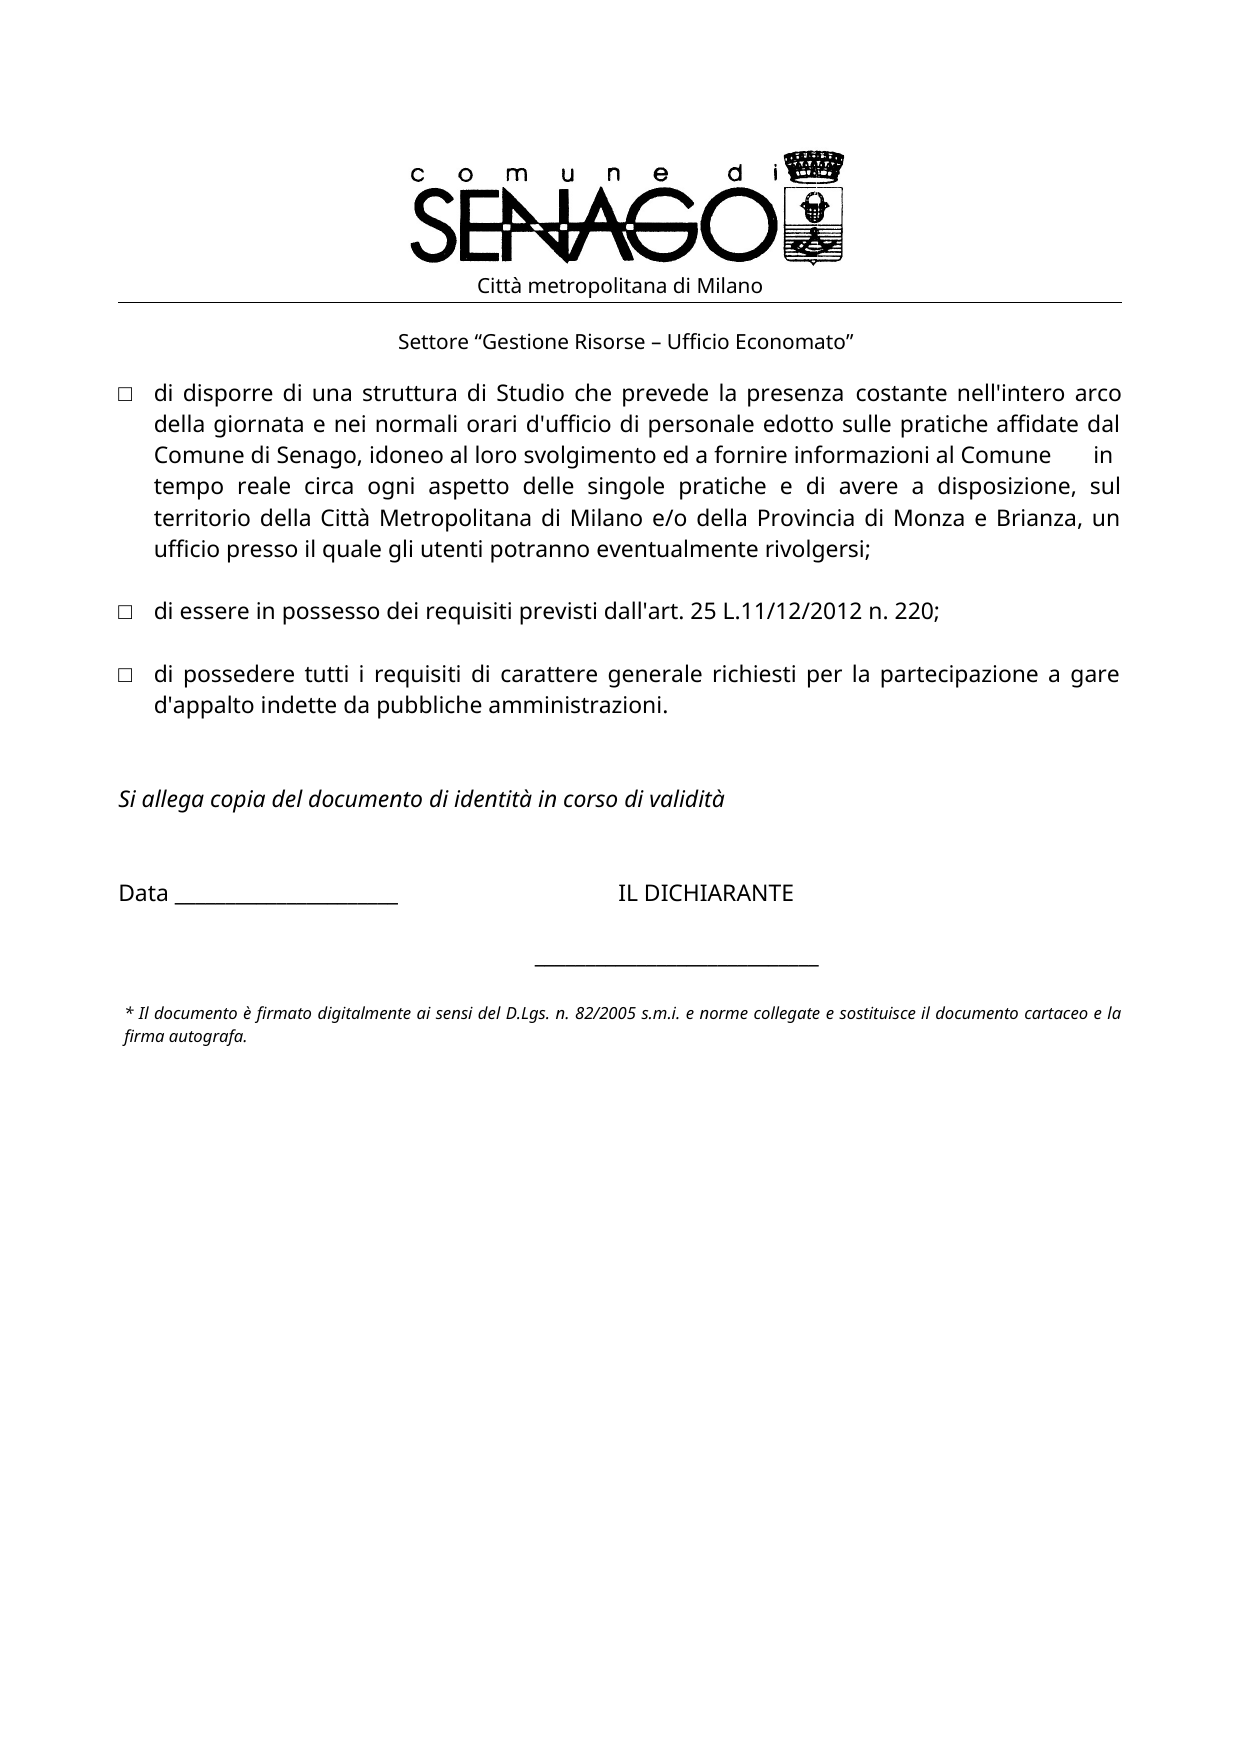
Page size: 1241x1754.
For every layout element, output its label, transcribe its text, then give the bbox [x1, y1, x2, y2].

text * Il documento è firmato digitalmente ai sensi del D.Lgs. n. 82/2005 s.m.i. e norme collegate e sostituisce il documento cartaceo e la firma autografa. [124, 1002, 1122, 1047]
text Data ______________________ IL DICHIARANTE [118, 877, 1122, 908]
list di possedere tutti i requisiti di carattere generale richiesti per la partecipazione a gare d'appalto indette da pubbliche amministrazioni. [118, 658, 1122, 721]
text Si allega copia del documento di identità in corso di validità [118, 783, 1122, 814]
picture [400, 147, 852, 272]
list di essere in possesso dei requisiti previsti dall'art. 25 L.11/12/2012 n. 220; [118, 595, 1122, 627]
list di disporre di una struttura di Studio che prevede la presenza costante nell'intero arco della giornata e nei normali orari d'ufficio di personale edotto sulle pratiche affidate dal Comune di Senago, idoneo al loro svolgimento ed a fornire informazioni al Comune in tempo reale circa ogni aspetto delle singole pratiche e di avere a disposizione, sul territorio della Città Metropolitana di Milano e/o della Provincia di Monza e Brianza, un ufficio presso il quale gli utenti potranno eventualmente rivolgersi; [118, 376, 1122, 564]
text ____________________________ [118, 939, 1122, 971]
